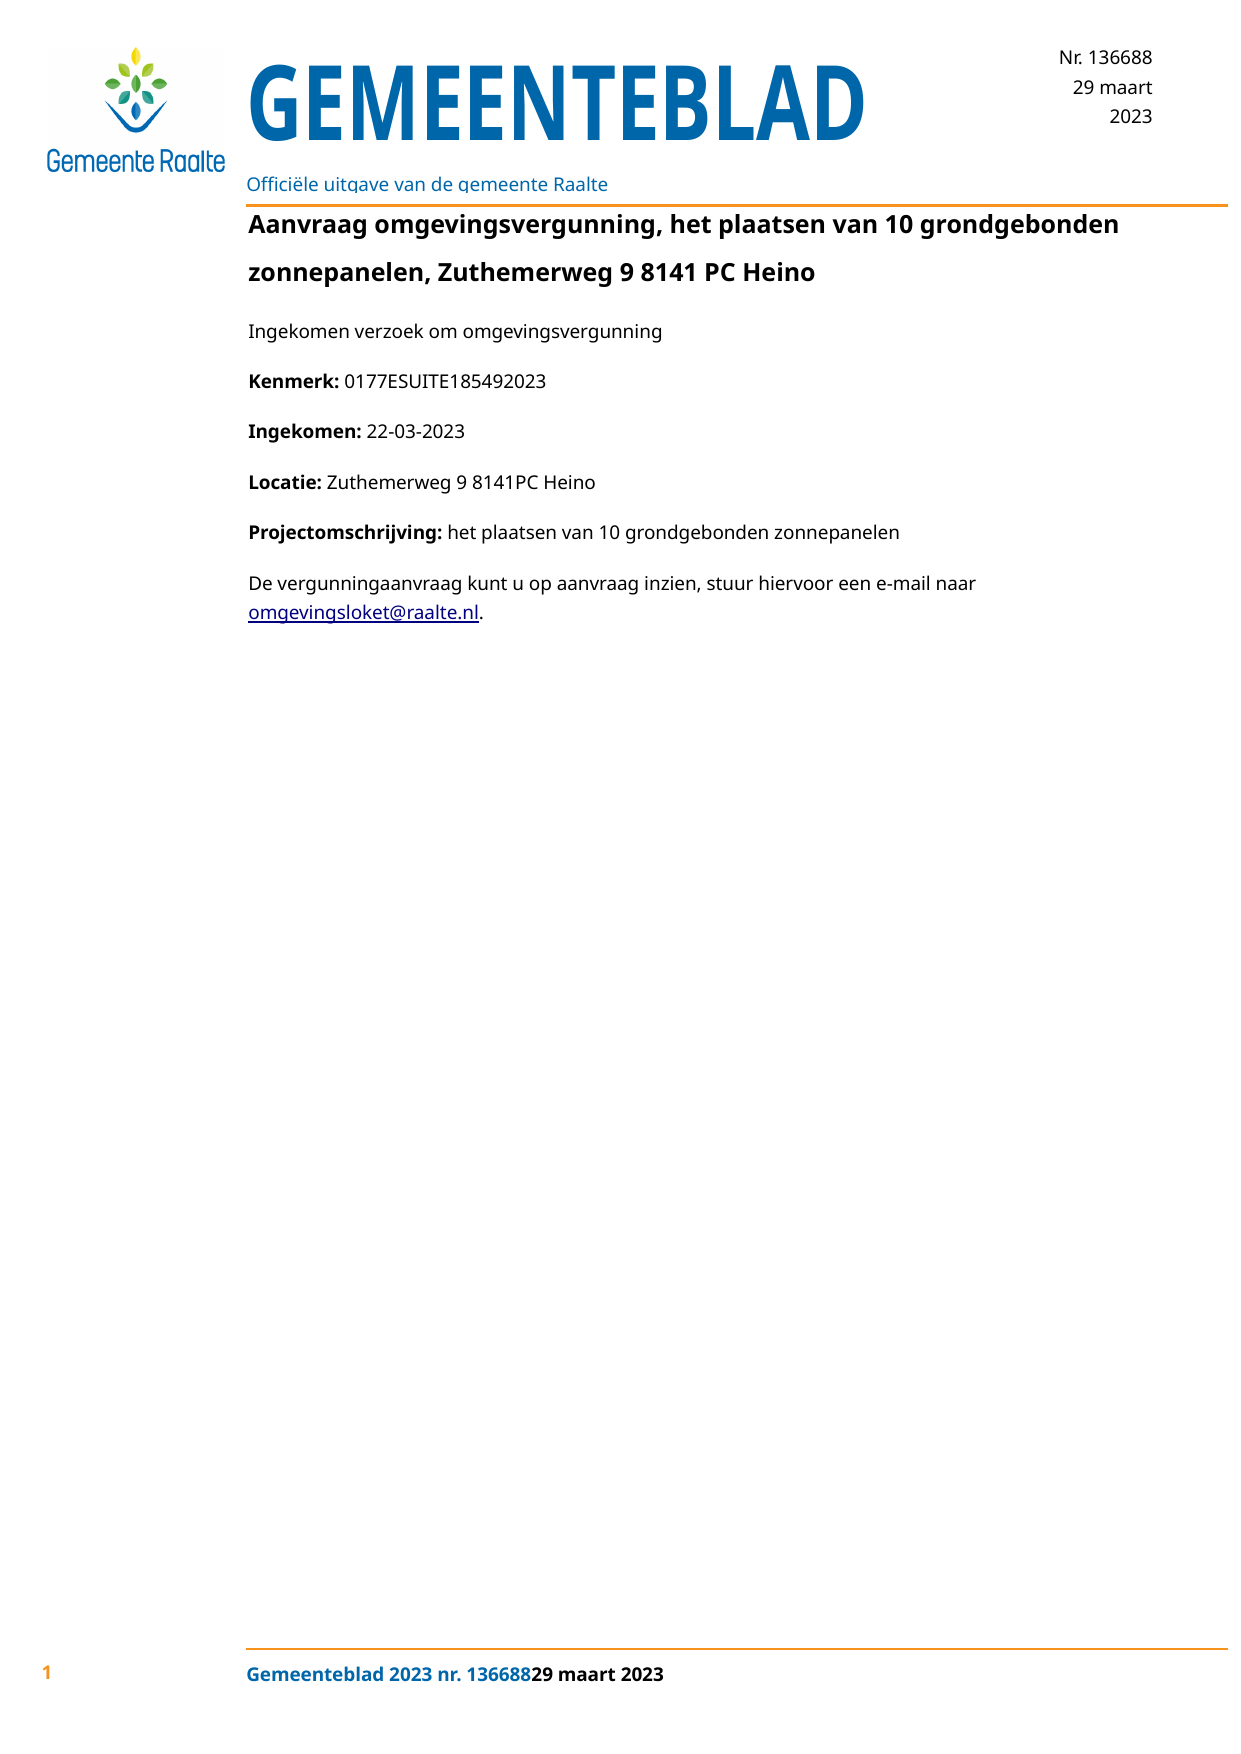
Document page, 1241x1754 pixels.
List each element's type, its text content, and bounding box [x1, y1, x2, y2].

picture [41, 47, 231, 172]
text Ingekomen verzoek om omgevingsvergunning [248, 318, 1152, 344]
text Projectomschrijving: het plaatsen van 10 grondgebonden zonnepanelen [248, 519, 1152, 545]
text Kenmerk: 0177ESUITE185492023 [248, 368, 1152, 394]
text Aanvraag omgevingsvergunning, het plaatsen van 10 grondgebonden zonnepanelen, Zuthemerweg 9 8141 PC Heino [248, 207, 1152, 288]
text De vergunningaanvraag kunt u op aanvraag inzien, stuur hiervoor een e-mail naar omgevingsloket@raalte.nl. [248, 570, 1152, 625]
text Locatie: Zuthemerweg 9 8141PC Heino [248, 469, 1152, 495]
text Ingekomen: 22-03-2023 [248, 419, 1152, 444]
